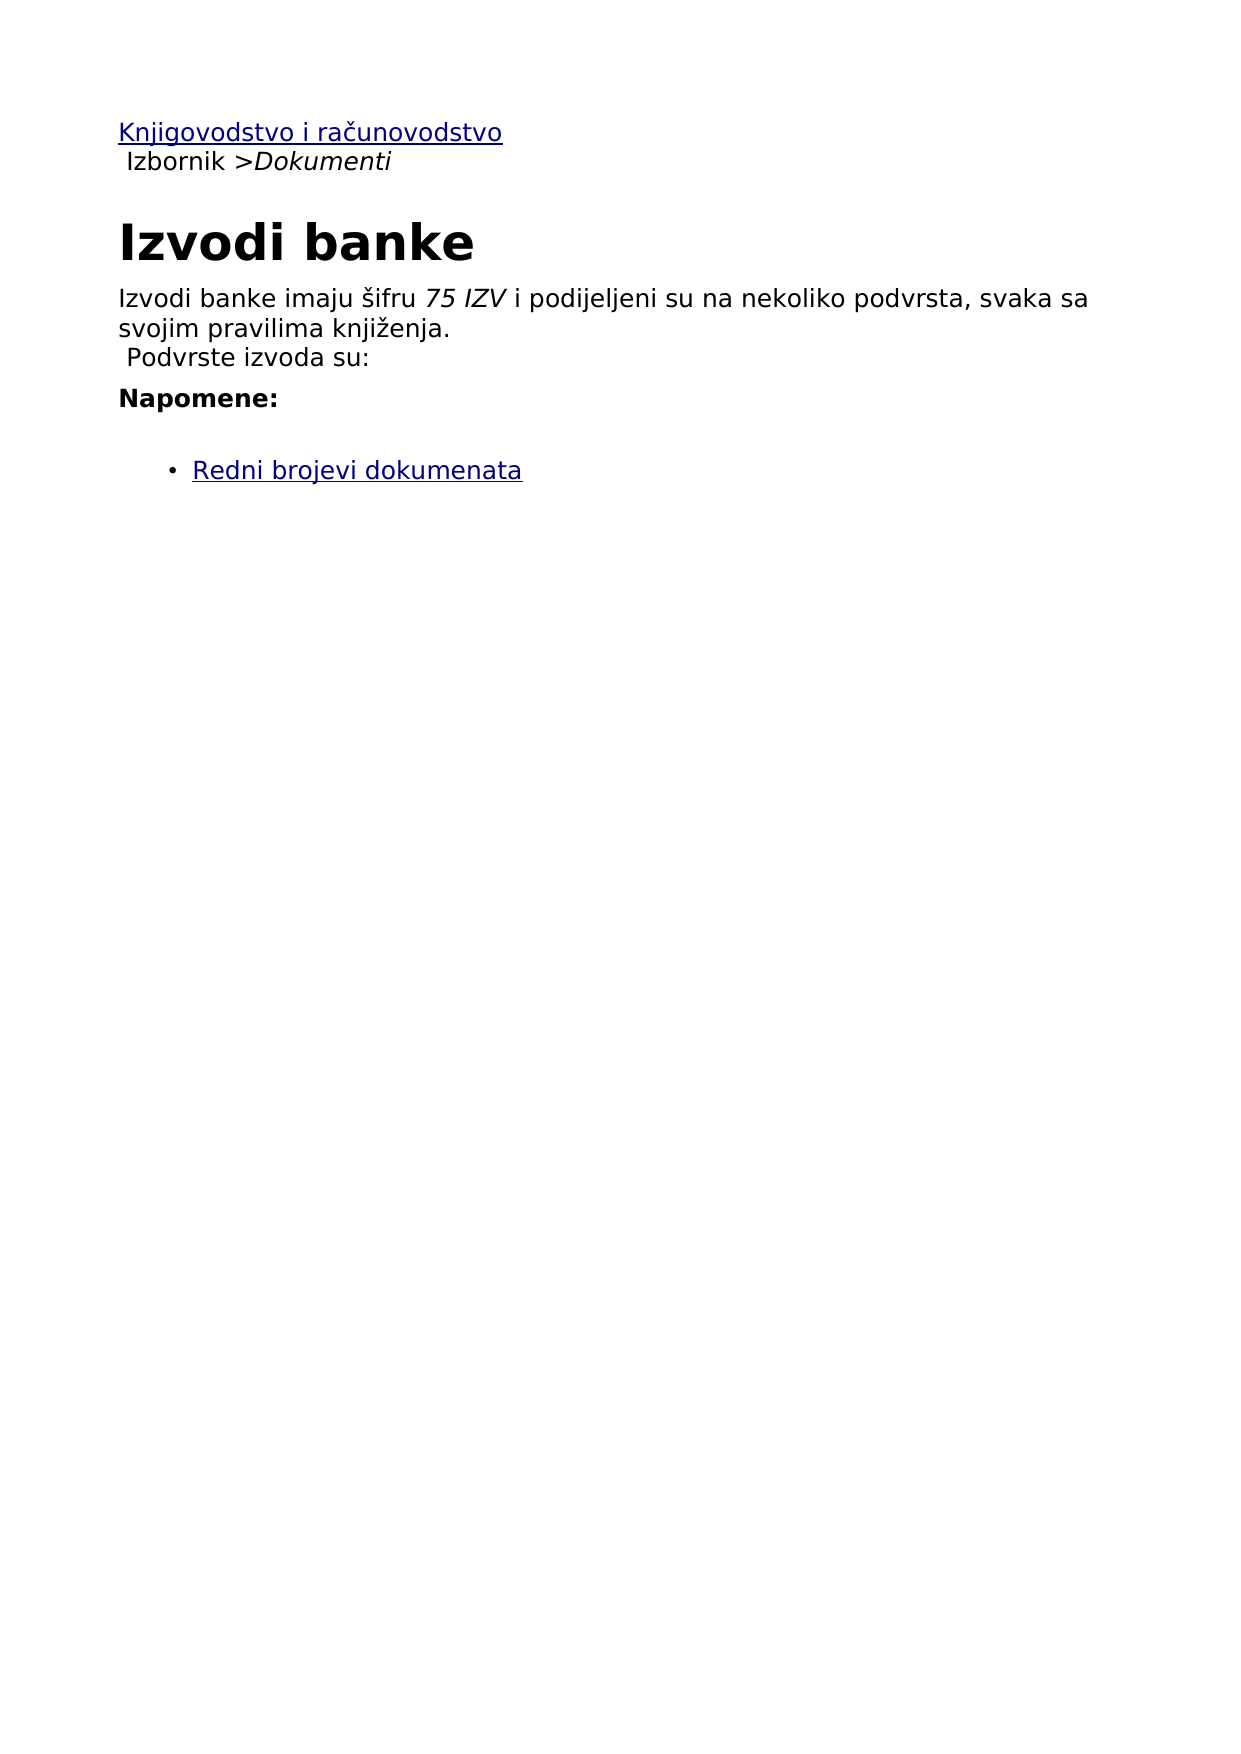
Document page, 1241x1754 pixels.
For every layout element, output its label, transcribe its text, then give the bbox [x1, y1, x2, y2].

text Knjigovodstvo i računovodstvo Izbornik >Dokumenti [118, 118, 1122, 176]
text Napomene: [118, 385, 1122, 414]
text Izvodi banke imaju šifru 75 IZV i podijeljeni su na nekoliko podvrsta, svaka sa svojim pravilima knjiženja. Podvrste izvoda su: [118, 285, 1122, 372]
subtitle Izvodi banke [118, 214, 1122, 272]
list Redni brojevi dokumenata [177, 456, 1122, 485]
